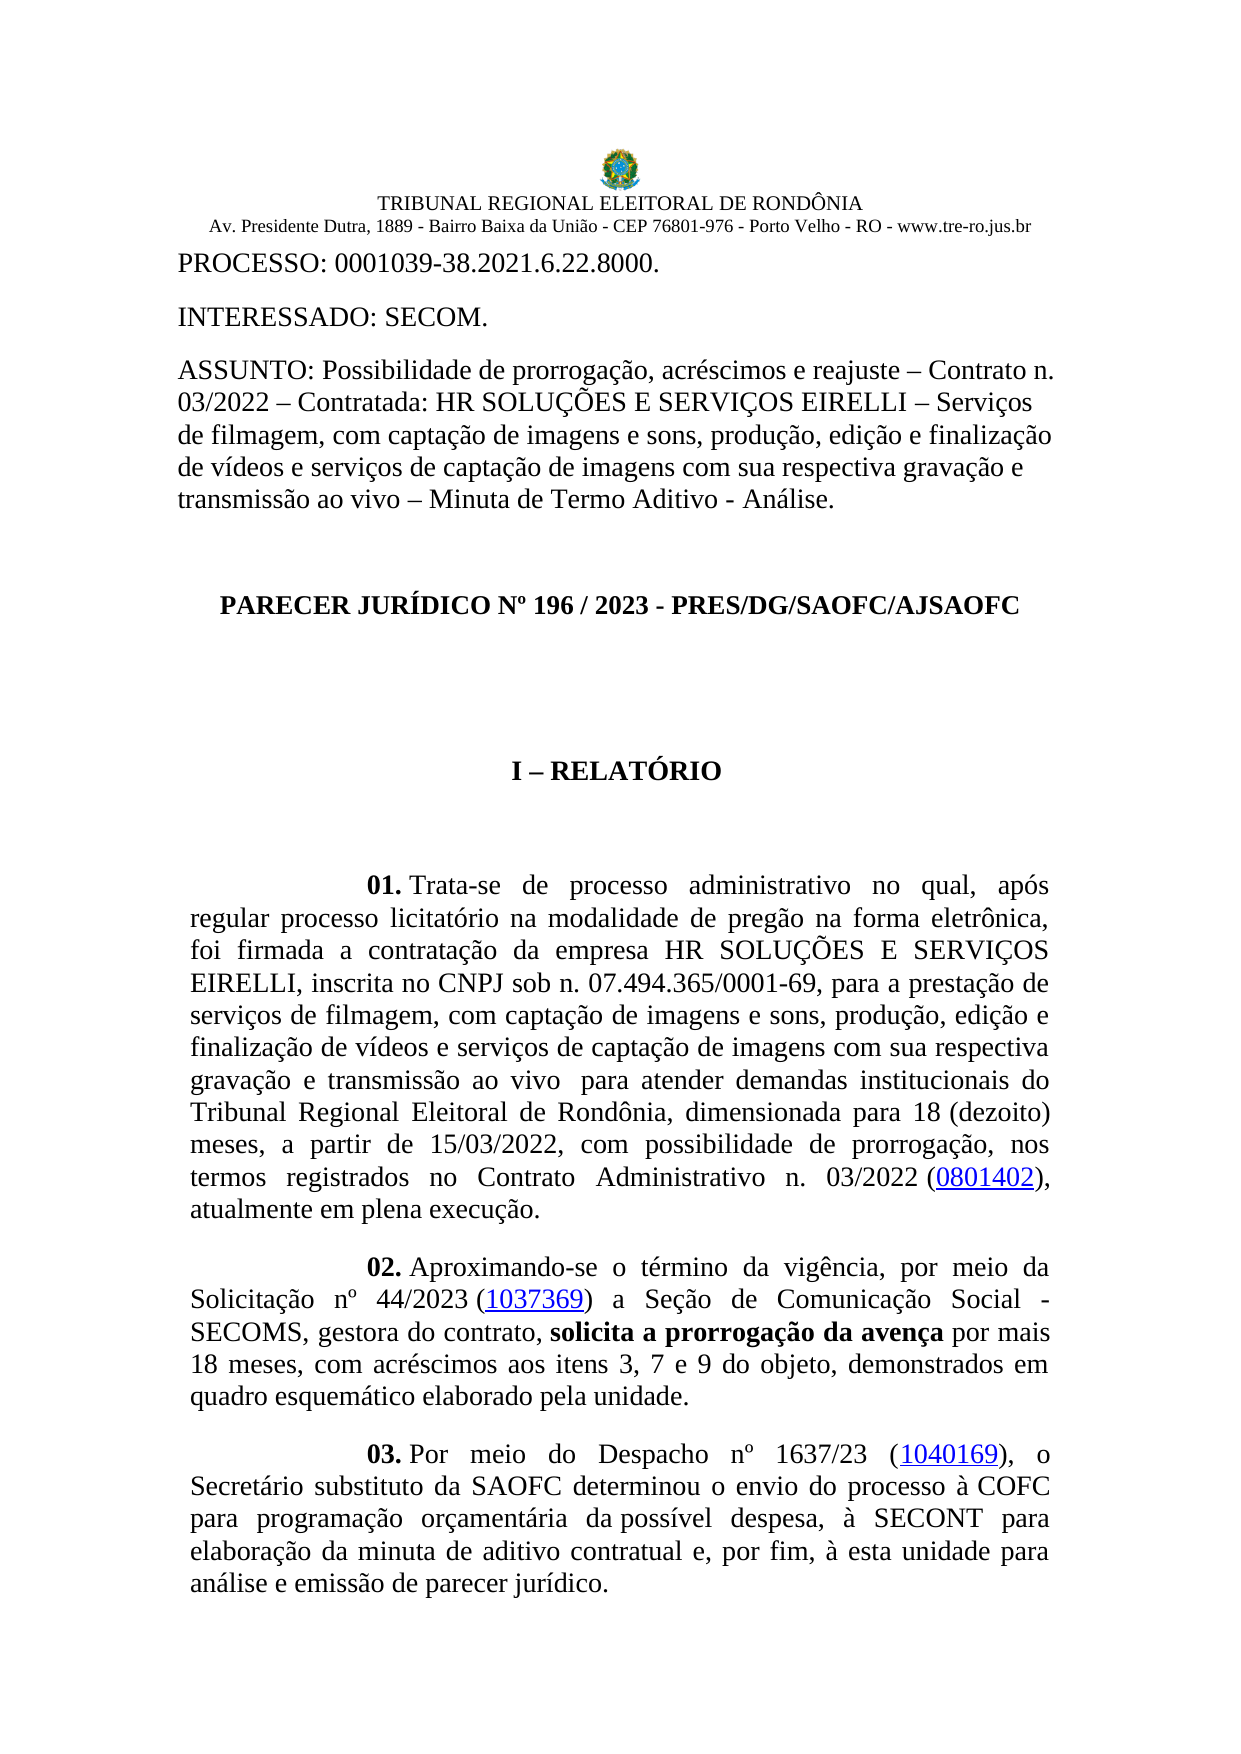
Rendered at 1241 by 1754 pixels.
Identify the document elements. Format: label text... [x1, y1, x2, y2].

text PROCESSO: 0001039-38.2021.6.22.8000. [177, 246, 1063, 279]
text INTERESSADO: SECOM. [177, 300, 1063, 332]
text ASSUNTO: Possibilidade de prorrogação, acréscimos e reajuste – Contrato n. 03/2022 – Contratada: HR SOLUÇÕES E SERVIÇOS EIRELLI – Serviços de filmagem, com captação de imagens e sons, produção, edição e finalização de vídeos e serviços de captação de imagens com sua respectiva gravação e transmissão ao vivo – Minuta de Termo Aditivo - Análise. [177, 353, 1063, 515]
text I – RELA­TÓRIO [190, 754, 1051, 786]
text TRIBUNAL REGIONAL ELEITORAL DE RONDÔNIA [177, 190, 1063, 214]
text Av. Presidente Dutra, 1889 - Bairro Baixa da União - CEP 76801-976 - Porto Velho - RO - www.tre-ro.jus.br [177, 214, 1063, 236]
text 01. Trata-se de processo administrativo no qual, após regular processo licitatório na modalidade de pregão na forma eletrônica, foi firmada a contratação da empresa HR SOLUÇÕES E SERVIÇOS EIRELLI, inscrita no CNPJ sob n. 07.494.365/0001-69, para a prestação de serviços de filmagem, com captação de imagens e sons, produção, edição e finalização de vídeos e serviços de captação de imagens com sua respectiva gravação e transmissão ao vivo para atender demandas institucionais do Tribunal Regional Eleitoral de Rondônia, dimensionada para 18 (dezoito) meses, a partir de 15/03/2022, com possibilidade de prorrogação, nos termos registrados no Contrato Administrativo n. 03/2022 (0801402), atualmente em plena execução. [190, 868, 1051, 1225]
text 03. Por meio do Despacho nº 1637/23 (1040169), o Secretário substituto da SAOFC determinou o envio do processo à COFC para programação orçamentária da possível despesa, à SECONT para elaboração da minuta de aditivo contratual e, por fim, à esta unidade para análise e emissão de parecer jurídico. [190, 1437, 1051, 1599]
text 02. Aproximando-se o término da vigência, por meio da Solicitação nº 44/2023 (1037369) a Seção de Comunicação Social - SECOMS, gestora do contrato, solicita a prorrogação da avença por mais 18 meses, com acréscimos aos itens 3, 7 e 9 do objeto, demonstrados em quadro esquemático elaborado pela unidade. [190, 1250, 1051, 1412]
text Parecer Jurídico Nº 196 / 2023 - PRES/DG/SAOFC/AJSAOFC [177, 589, 1063, 620]
